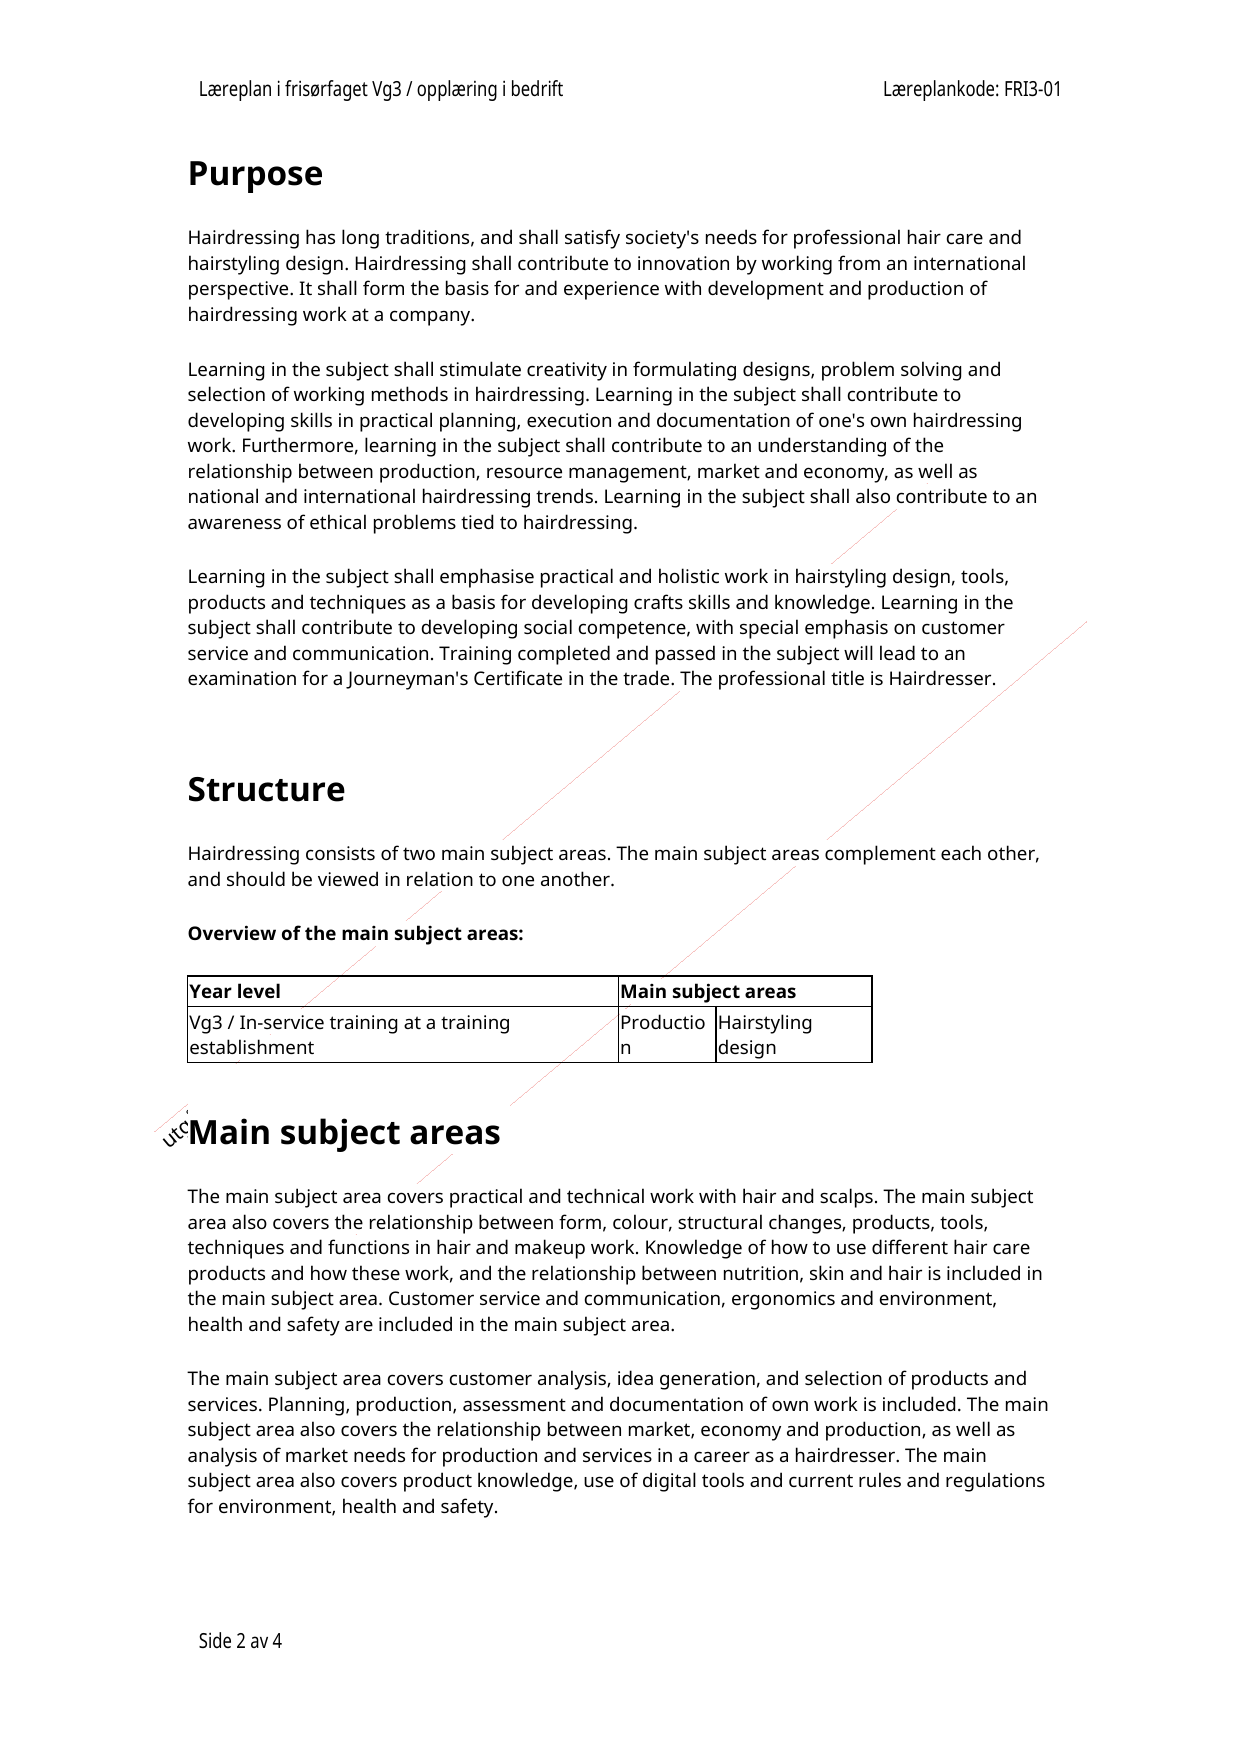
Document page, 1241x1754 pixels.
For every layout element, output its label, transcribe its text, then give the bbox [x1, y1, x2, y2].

text Hairdressing consists of two main subject areas. The main subject areas complement each other, and should be viewed in relation to one another. [615, 866, 794, 891]
text Learning in the subject shall stimulate creativity in formulating designs, problem solving and selection of working methods in hairdressing. Learning in the subject shall contribute to developing skills in practical planning, execution and documentation of one's own hairdressing work. Furthermore, learning in the subject shall contribute to an understanding of the relationship between production, resource management, market and economy, as well as national and international hairdressing trends. Learning in the subject shall also contribute to an awareness of ethical problems tied to hairdressing. [187, 356, 1053, 534]
subtitle Structure [538, 720, 968, 811]
subtitle Structure [863, 720, 1053, 811]
text Hairdressing consists of two main subject areas. The main subject areas complement each other, and should be viewed in relation to one another. [767, 840, 1053, 891]
text Overview of the main subject areas: [702, 921, 1053, 946]
subtitle Main subject areas [237, 1063, 559, 1104]
subtitle Purpose [332, 150, 1053, 195]
subtitle Main subject areas [510, 1063, 1053, 1154]
text Overview of the main subject areas: [524, 921, 728, 946]
text The main subject area covers customer analysis, idea generation, and selection of products and services. Planning, production, assessment and documentation of own work is included. The main subject area also covers the relationship between market, economy and production, as well as analysis of market needs for production and services in a career as a hairdresser. The main subject area also covers product knowledge, use of digital tools and current rules and regulations for environment, health and safety. [499, 1366, 1053, 1519]
text The main subject area covers practical and technical work with hair and scalps. The main subject area also covers the relationship between form, colour, structural changes, products, tools, techniques and functions in hair and makeup work. Knowledge of how to use different hair care products and how these work, and the relationship between nutrition, skin and hair is included in the main subject area. Customer service and communication, ergonomics and environment, health and safety are included in the main subject area. [357, 1183, 1053, 1337]
text Hairdressing has long traditions, and shall satisfy society's needs for professional hair care and hairstyling design. Hairdressing shall contribute to innovation by working from an international perspective. It shall form the basis for and experience with development and production of hairdressing work at a company. [187, 224, 1053, 327]
subtitle Structure [354, 720, 643, 811]
text Learning in the subject shall emphasise practical and holistic work in hairstyling design, tools, products and techniques as a basis for developing crafts skills and knowledge. Learning in the subject shall contribute to developing social competence, with special emphasis on customer service and communication. Training completed and passed in the subject will lead to an examination for a Journeyman's Certificate in the trade. The professional title is Hairdresser. [971, 564, 1053, 691]
